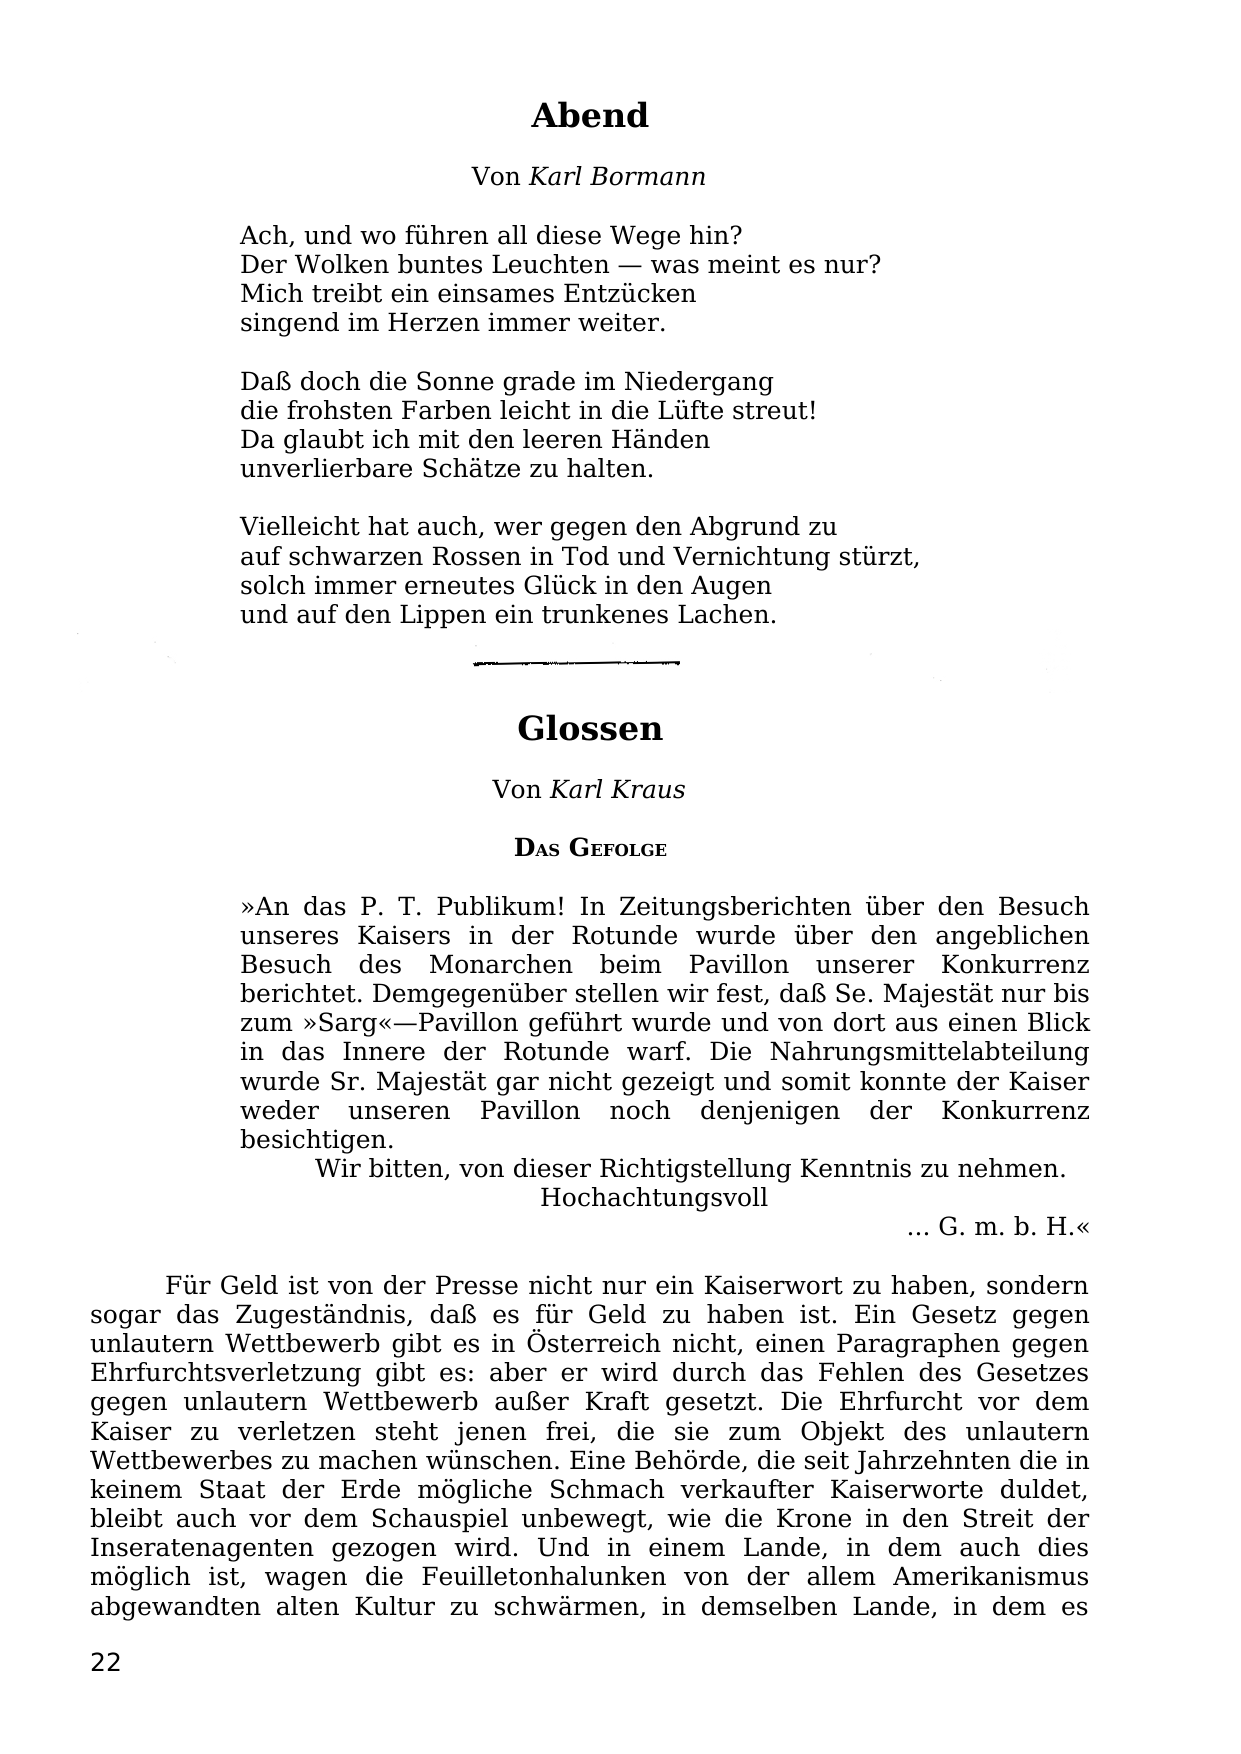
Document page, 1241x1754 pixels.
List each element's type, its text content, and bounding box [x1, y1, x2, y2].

text Der Wolken buntes Leuchten — was meint es nur? [240, 250, 1091, 279]
text Glossen [90, 693, 1091, 748]
picture [73, 629, 1107, 693]
text auf schwarzen Rossen in Tod und Vernichtung stürzt, [240, 542, 1091, 571]
text singend im Herzen immer weiter. [240, 308, 1091, 337]
text »An das P. T. Publikum! In Zeitungsberichten über den Besuch unseres Kaisers in der Rotunde wurde über den angeblichen Besuch des Monarchen beim Pavillon unserer Konkurrenz berichtet. Demgegenüber stellen wir fest, daß Se. Majestät nur bis zum »Sarg«—Pavillon geführt wurde und von dort aus einen Blick in das Innere der Rotunde warf. Die Nahrungsmittelabteilung wurde Sr. Majestät gar nicht gezeigt und somit konnte der Kaiser weder unseren Pavillon noch denjenigen der Konkurrenz besichtigen. [240, 892, 1091, 1154]
text und auf den Lippen ein trunkenes Lachen. [240, 600, 1091, 629]
text Für Geld ist von der Presse nicht nur ein Kaiserwort zu haben, sondern sogar das Zugeständnis, daß es für Geld zu haben ist. Ein Gesetz gegen unlautern Wettbewerb gibt es in Österreich nicht, einen Paragraphen gegen Ehrfurchtsverletzung gibt es: aber er wird durch das Fehlen des Gesetzes gegen unlautern Wettbewerb außer Kraft gesetzt. Die Ehrfurcht vor dem Kaiser zu verletzen steht jenen frei, die sie zum Objekt des unlautern Wettbewerbes zu machen wünschen. Eine Behörde, die seit Jahrzehnten die in keinem Staat der Erde mögliche Schmach verkaufter Kaiserworte duldet, bleibt auch vor dem Schauspiel unbewegt, wie die Krone in den Streit der Inseratenagenten gezogen wird. Und in einem Lande, in dem auch dies möglich ist, wagen die Feuilletonhalunken von der allem Amerikanismus abgewandten alten Kultur zu schwärmen, in demselben Lande, in dem es [90, 1271, 1091, 1621]
text solch immer erneutes Glück in den Augen [240, 571, 1091, 600]
text unverlierbare Schätze zu halten. [240, 454, 1091, 483]
text ... G. m. b. H.« [240, 1212, 1091, 1242]
text Mich treibt ein einsames Entzücken [240, 279, 1091, 308]
text Wir bitten, von dieser Richtigstellung Kenntnis zu nehmen. [240, 1154, 1091, 1183]
text Ach, und wo führen all diese Wege hin? [240, 221, 1091, 250]
text Abend [90, 75, 1091, 135]
text Daß doch die Sonne grade im Niedergang [240, 367, 1091, 396]
text Das Gefolge [90, 804, 1091, 862]
text Von Karl Bormann [90, 135, 1091, 192]
text Hochachtungsvoll [240, 1183, 1091, 1212]
text die frohsten Farben leicht in die Lüfte streut! [240, 396, 1091, 425]
text Von Karl Kraus [90, 748, 1091, 804]
text Da glaubt ich mit den leeren Händen [240, 425, 1091, 454]
text Vielleicht hat auch, wer gegen den Abgrund zu [240, 512, 1091, 542]
